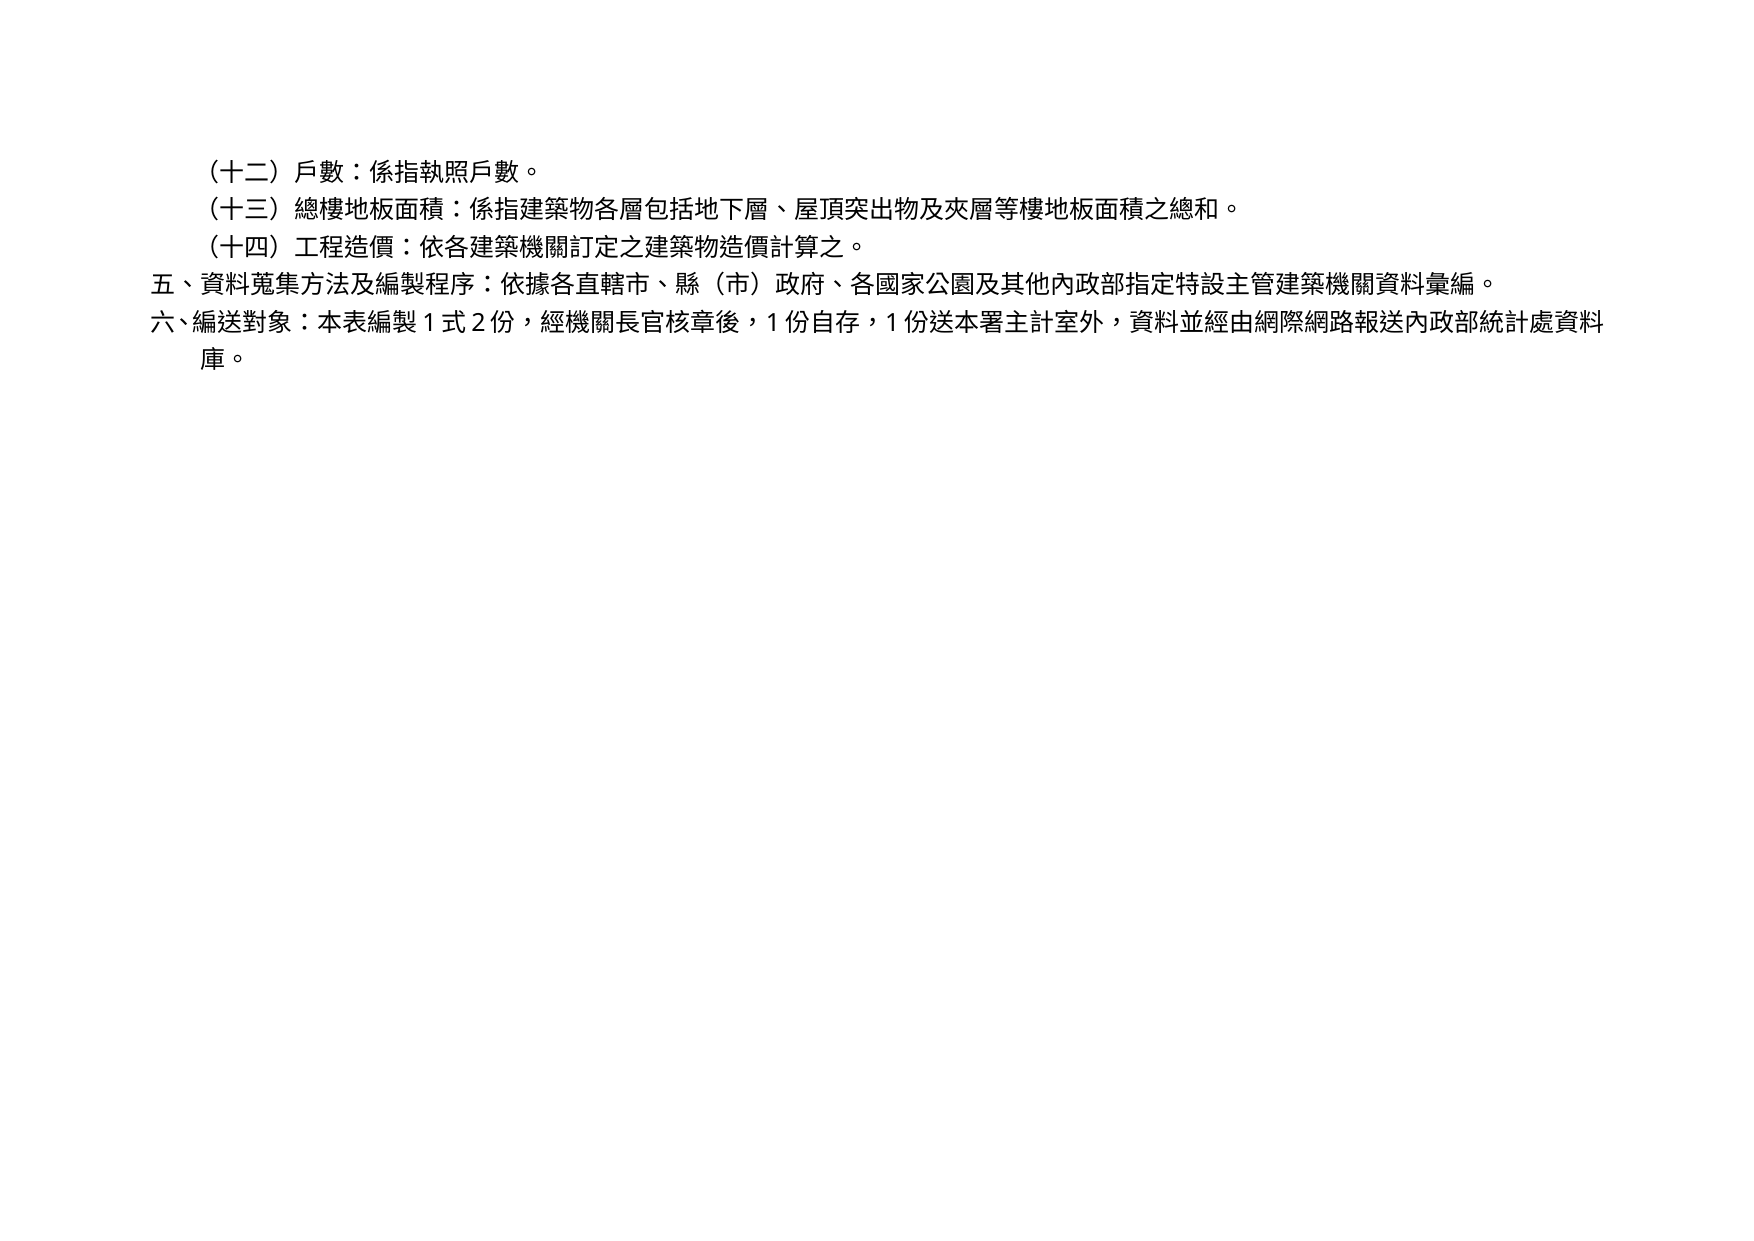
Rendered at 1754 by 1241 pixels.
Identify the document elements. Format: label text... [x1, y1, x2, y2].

text 五、資料蒐集方法及編製程序：依據各直轄市、縣（市）政府、各國家公園及其他內政部指定特設主管建築機關資料彙編。 [150, 264, 1604, 301]
text 庫。 [200, 339, 1604, 376]
text 六、編送對象：本表編製1式2份，經機關長官核章後，1份自存，1份送本署主計室外，資料並經由網際網路報送內政部統計處資料 [150, 301, 1604, 339]
text （十四）工程造價：依各建築機關訂定之建築物造價計算之。 [194, 226, 1604, 264]
text （十二）戶數：係指執照戶數。 [194, 151, 1604, 189]
text （十三）總樓地板面積：係指建築物各層包括地下層、屋頂突出物及夾層等樓地板面積之總和。 [194, 189, 1604, 226]
